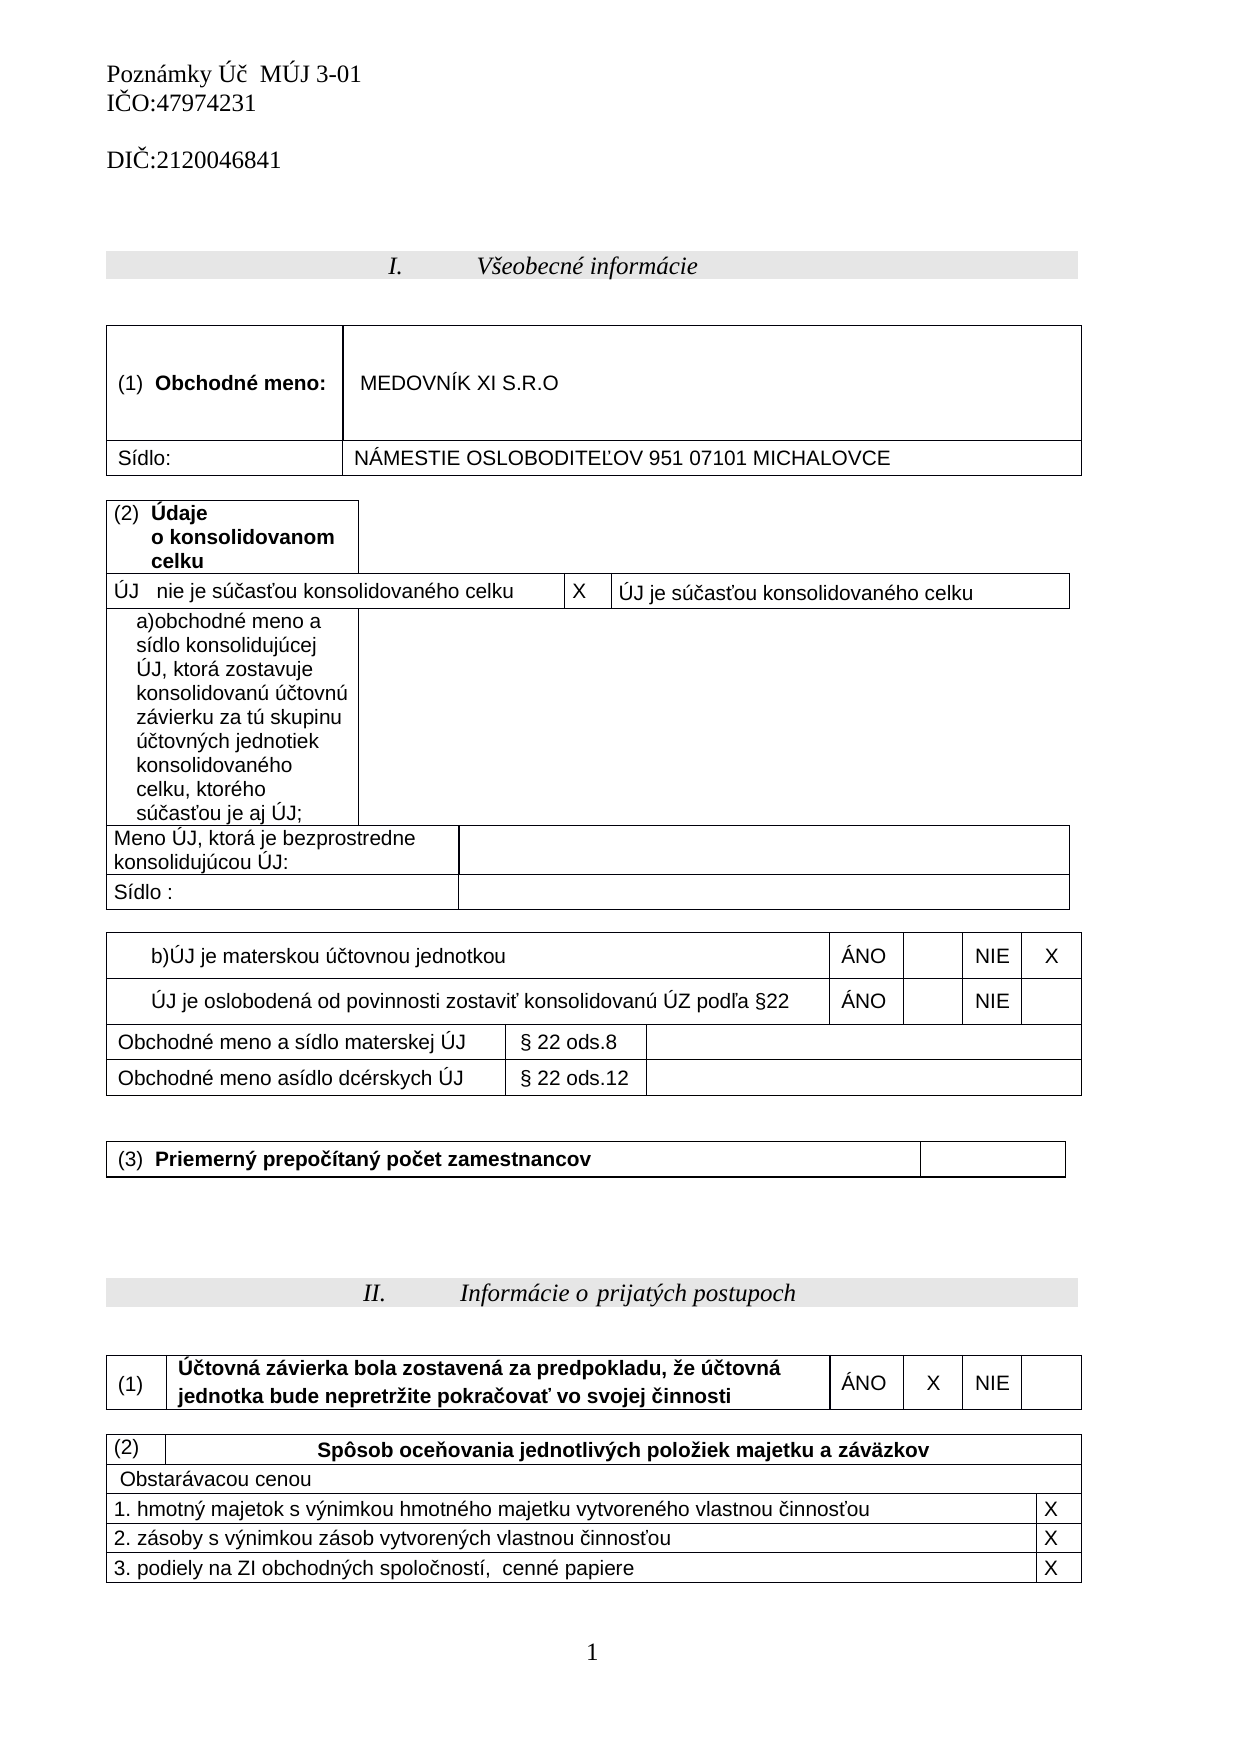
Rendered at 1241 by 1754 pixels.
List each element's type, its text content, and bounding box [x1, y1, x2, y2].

table_cell § 22 ods.8 [506, 1025, 646, 1059]
table_cell [904, 979, 962, 1024]
table_cell Meno ÚJ, ktorá je bezprostredne konsolidujúcou ÚJ: [107, 826, 458, 874]
table_header MEDOVNÍK XI S.R.O [344, 326, 1081, 439]
table_header Priemerný prepočítaný počet zamestnancov [107, 1142, 920, 1176]
table_header X [1022, 933, 1081, 978]
table_cell § 22 ods.12 [506, 1060, 646, 1094]
table_cell X [1037, 1553, 1081, 1582]
table_header [107, 1435, 165, 1464]
table_header ÁNO [830, 933, 903, 978]
table_cell Sídlo : [107, 875, 458, 909]
table_cell [647, 1025, 1081, 1059]
table_cell ÚJ je oslobodená od povinnosti zostaviť konsolidovanú ÚZ podľa §22 [107, 979, 829, 1024]
table_header Spôsob oceňovania jednotlivých položiek majetku a záväzkov [166, 1435, 1081, 1464]
table_header X [904, 1356, 962, 1409]
table_cell X [565, 574, 611, 608]
table_header Obchodné meno: [107, 326, 342, 439]
table_header Účtovná závierka bola zostavená za predpokladu, že účtovná jednotka bude nepretržite pokračovať vo svojej činnosti [167, 1356, 829, 1409]
table_cell ÚJ je súčasťou konsolidovaného celku [612, 574, 1069, 608]
table_header NIE [963, 933, 1021, 978]
table_cell NIE [963, 979, 1021, 1024]
table_cell [647, 1060, 1081, 1094]
table_cell [459, 875, 1069, 909]
table_cell ÚJ nie je súčasťou konsolidovaného celku [107, 574, 564, 608]
table_cell Sídlo: [107, 441, 342, 475]
table_header Údaje o konsolidovanom celku [107, 501, 358, 573]
table_cell Obchodné meno asídlo dcérskych ÚJ [107, 1060, 505, 1094]
table_cell Obstarávacou cenou [107, 1465, 1081, 1493]
table_cell 2. zásoby s výnimkou zásob vytvorených vlastnou činnosťou [107, 1524, 1036, 1552]
table_header b)ÚJ je materskou účtovnou jednotkou [107, 933, 829, 978]
table_cell [460, 826, 1069, 874]
table_header [1022, 1356, 1081, 1409]
table_cell a)obchodné meno a sídlo konsolidujúcej ÚJ, ktorá zostavuje konsolidovanú účtovnú závierku za tú skupinu účtovných jednotiek konsolidovaného celku, ktorého súčasťou je aj ÚJ; [107, 609, 358, 825]
table_cell 1. hmotný majetok s výnimkou hmotného majetku vytvoreného vlastnou činnosťou [107, 1494, 1036, 1523]
table_header [107, 1356, 166, 1409]
table_cell X [1037, 1524, 1081, 1552]
table_cell Obchodné meno a sídlo materskej ÚJ [107, 1025, 505, 1059]
table_cell X [1037, 1494, 1081, 1523]
table_cell 3. podiely na ZI obchodných spoločností, cenné papiere [107, 1553, 1036, 1582]
table_cell [1022, 979, 1081, 1024]
table_header ÁNO [831, 1356, 903, 1409]
list Informácie o prijatých postupoch [106, 1278, 1078, 1307]
table_cell NÁMESTIE OSLOBODITEĽOV 951 07101 MICHALOVCE [343, 441, 1081, 475]
table_header [904, 933, 962, 978]
list Všeobecné informácie [106, 251, 1078, 279]
table_header [921, 1142, 1065, 1176]
table_cell ÁNO [830, 979, 903, 1024]
table_header NIE [963, 1356, 1021, 1409]
